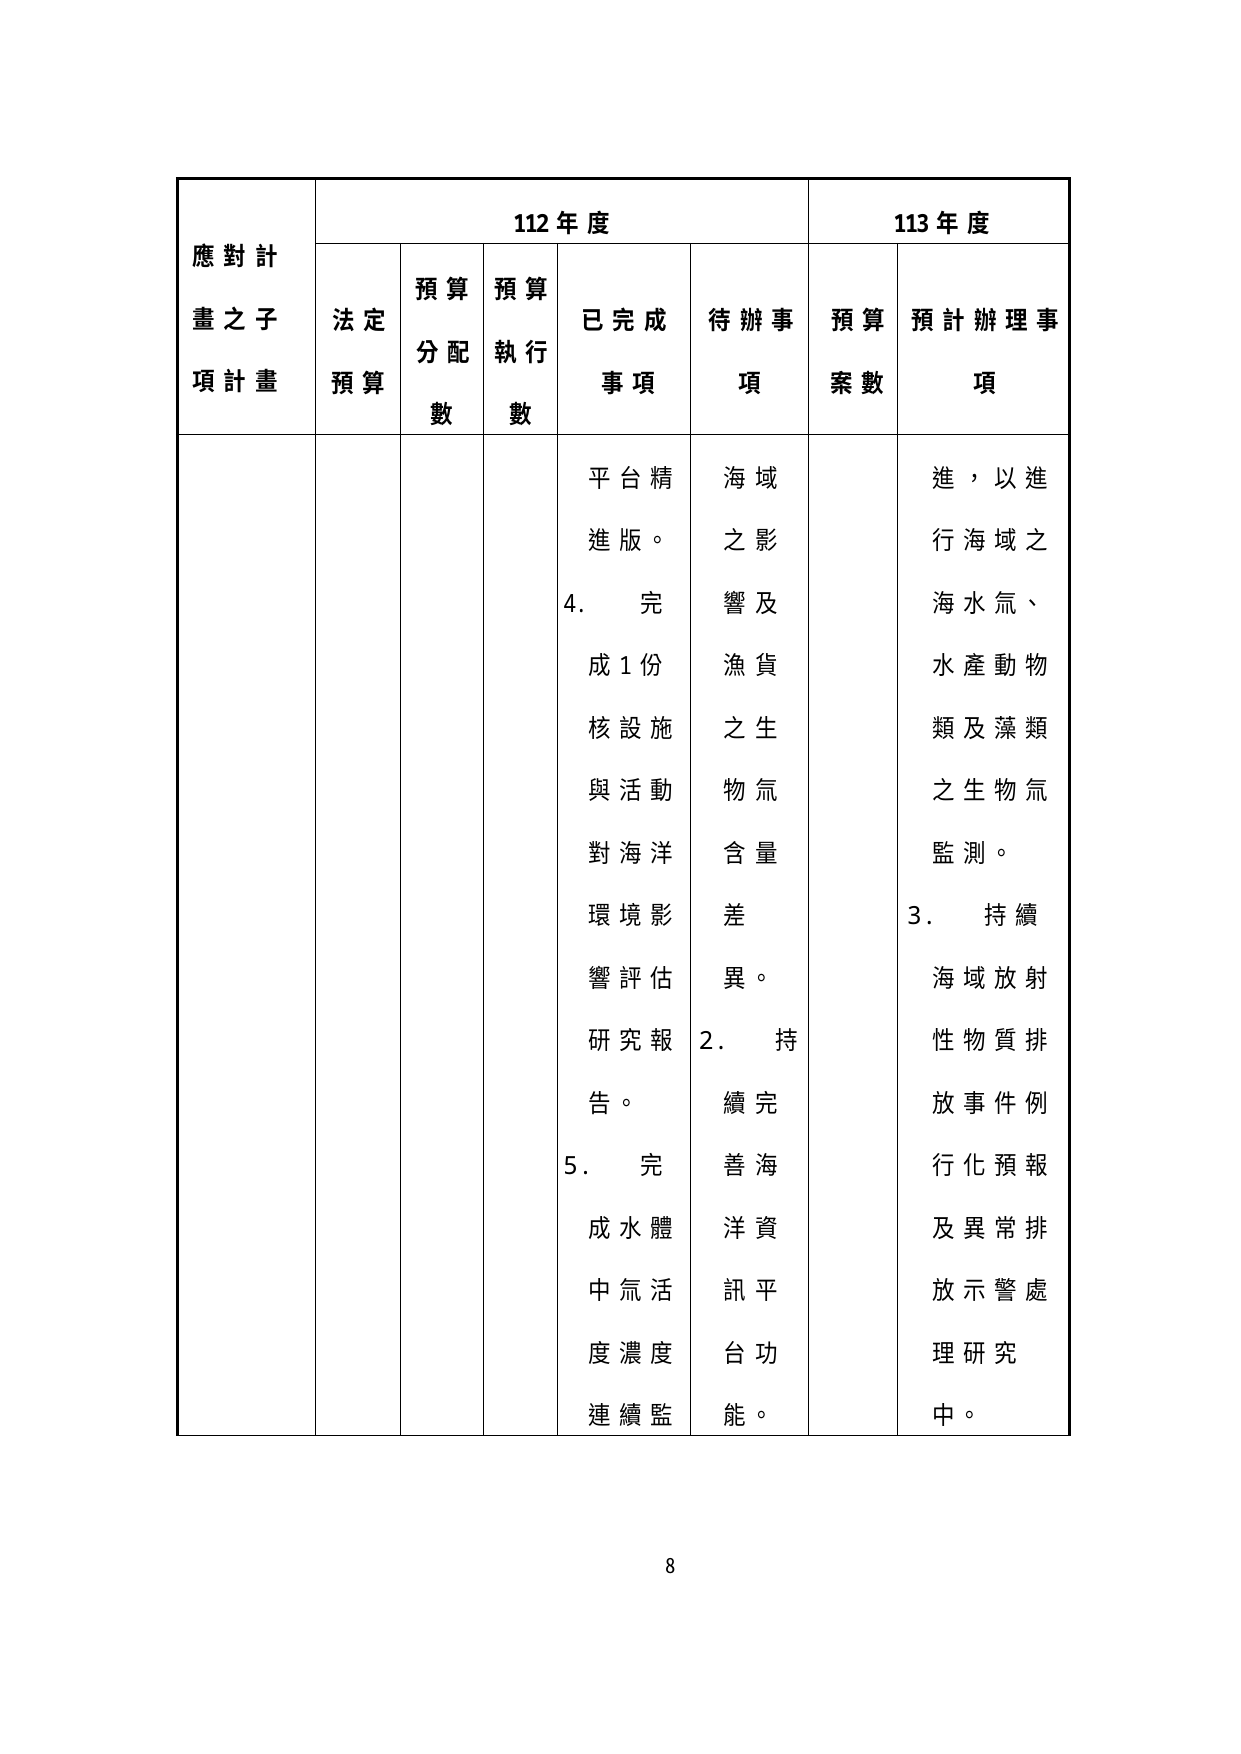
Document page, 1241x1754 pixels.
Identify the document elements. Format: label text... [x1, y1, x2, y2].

table_cell [401, 435, 483, 1434]
table_cell 預算案數 [809, 244, 897, 433]
table_cell 法定預算 [316, 244, 400, 433]
table_cell 預計辦理事項 [898, 244, 1068, 433]
table_cell 配合各部會之臺灣海域水體輻射濃度安全監測、水產漁業及海域輻射安全監測，進行生物氚等放射性核種分析。 進行生物氚核種檢測程序及海水電解濃縮技術之精進，以進行海域之海水氚、水產動物類及藻類之生物氚監測。 持續海域放射性物質排放事件例行化預報及異常排放示警處理研究中。 建置海洋放射性物質擴散預警系統，不單只針對日本含氚廢水排放事件，未來對中國沿岸核電廠之可能放射性物質排放事件，或國際間任何之海釋放射性物質污染擴散，皆可延伸技術價值，建置應變能力。 以民眾需求出發，透過科普展覽與社群媒體等多元管道公開日本含氚處理水排放與政府應對相關資訊。 [898, 435, 1068, 1434]
table_cell [809, 435, 897, 1434]
table_cell 已完成事項 [558, 244, 690, 433]
table_header 112年度 [316, 180, 808, 243]
table_cell [484, 435, 557, 1434]
table_cell 完成222件生物氚檢測分析。 提升生物氚分析量能，由每年200件提升至500件。 於112年6月19日上線海洋資訊平台精進版。 完成1份核設施與活動對海洋環境影響評估研究報告。 完成水體中氚活度濃度連續監測之自動化流程與規劃。 完成代表性海水生物之種類評估。 依據東京電力公司發表之ROMS氚水排放模型，開發FLOW3D程式進行排放口周緣地區之中小尺度擴散模型。 [558, 435, 690, 1434]
table_header 應對計畫之子項計畫 [179, 180, 315, 433]
table_header 113年度 [809, 180, 1068, 243]
table_cell [179, 435, 315, 1434]
table_cell 待辦事項 [691, 244, 808, 433]
table_cell 預算 執行數 [484, 244, 557, 433]
table_cell 預算 分配數 [401, 244, 483, 433]
table_cell [316, 435, 400, 1434]
table_cell 持續配合各部會之監測採樣進行生物氚分析，以比較日本排放前後對於臺灣沿近岸海域之影響及漁貨之生物氚含量差異。 持續完善海洋資訊平台功能。 建置人工養殖場，瞭解輸入水產動物類及藻類中放射性核種氚監測值，並掌握各國對於氚在生物體內之毒性研究進度。 [691, 435, 808, 1434]
